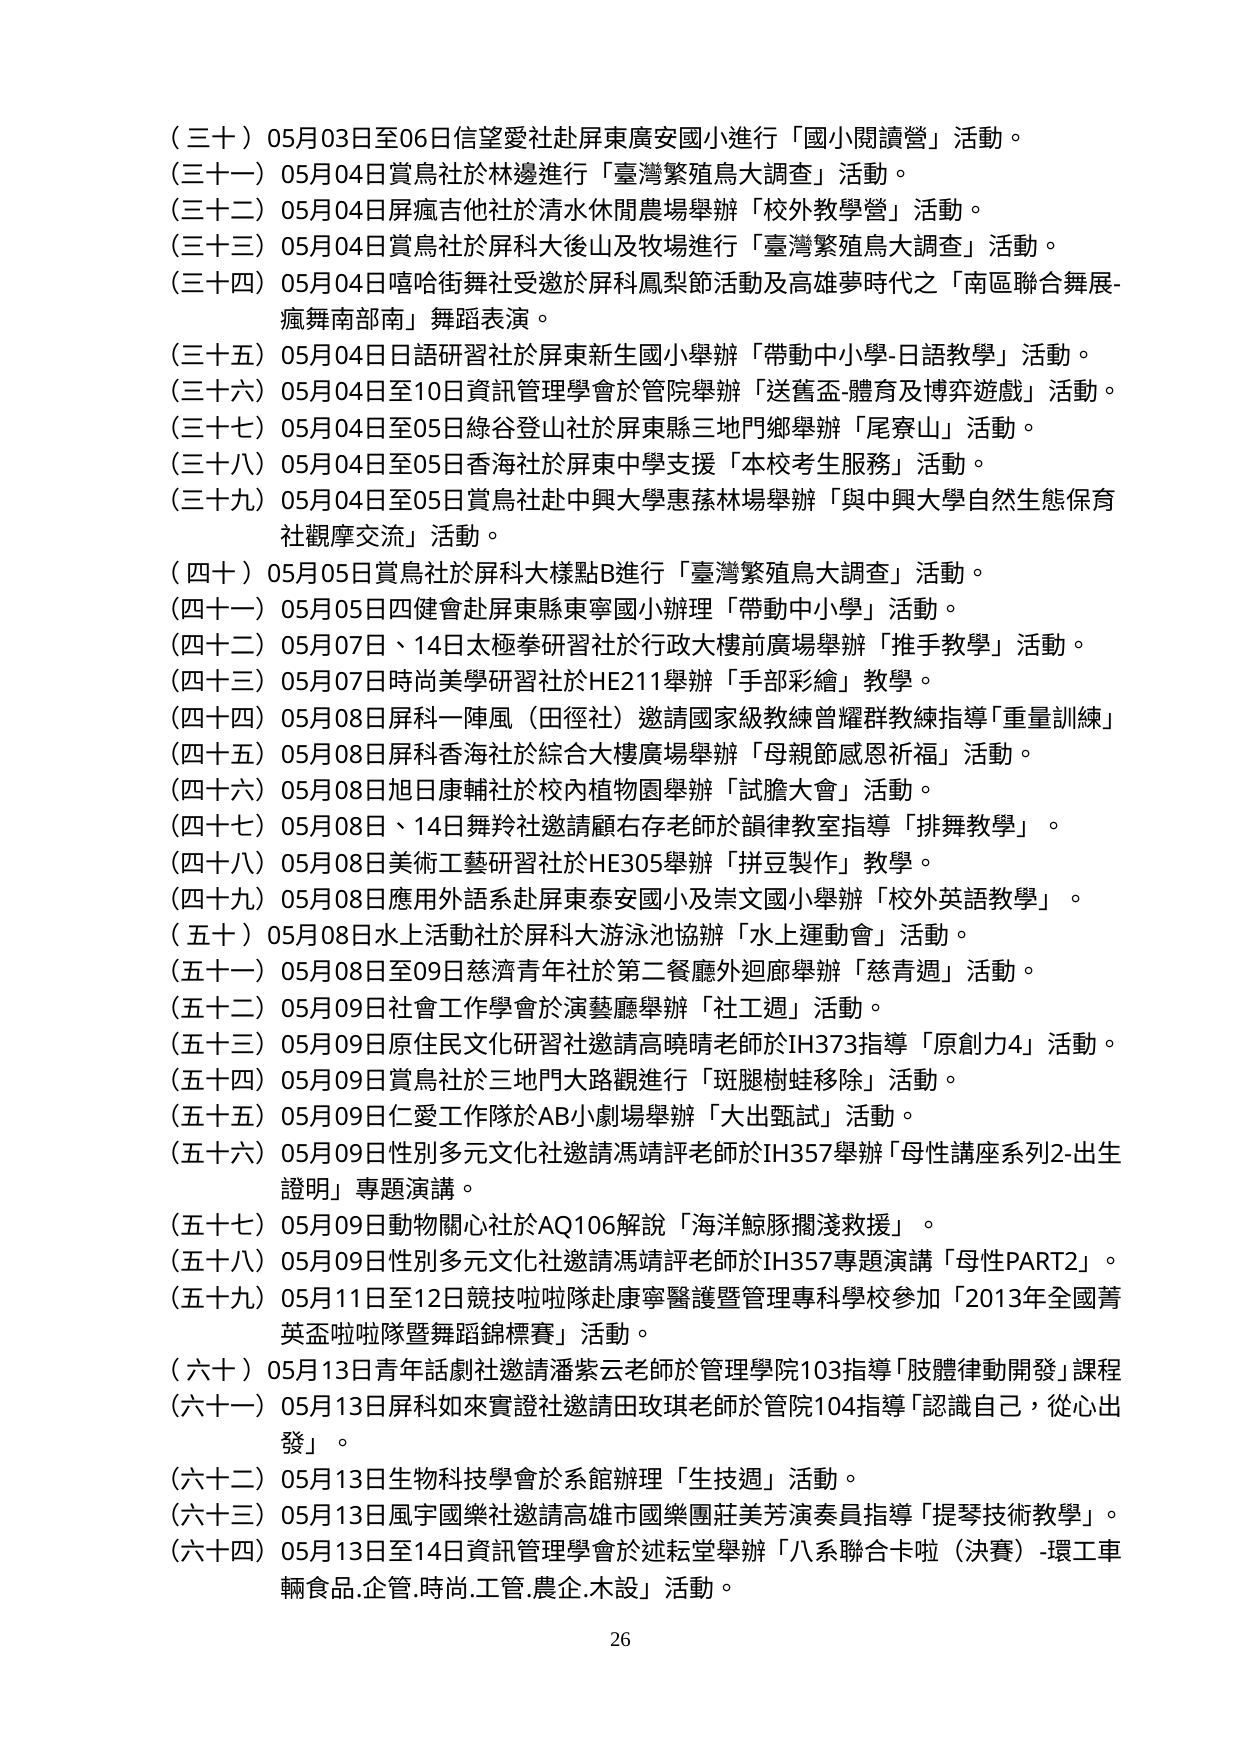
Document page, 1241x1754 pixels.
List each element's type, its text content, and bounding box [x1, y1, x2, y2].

text （五十一）05月08日至09日慈濟青年社於第二餐廳外迴廊舉辦「慈青週」活動。 [156, 952, 1122, 988]
text （四十九）05月08日應用外語系赴屏東泰安國小及崇文國小舉辦「校外英語教學」。 [156, 879, 1122, 916]
text （五十二）05月09日社會工作學會於演藝廳舉辦「社工週」活動。 [156, 988, 1122, 1024]
text （四十三）05月07日時尚美學研習社於HE211舉辦「手部彩繪」教學。 [156, 662, 1122, 698]
text （三十一）05月04日賞鳥社於林邊進行「臺灣繁殖鳥大調查」活動。 [156, 154, 1122, 191]
text （三十八）05月04日至05日香海社於屏東中學支援「本校考生服務」活動。 [156, 444, 1122, 481]
text （四十四）05月08日屏科一陣風（田徑社）邀請國家級教練曾耀群教練指導「重量訓練」。 [156, 698, 1122, 734]
text （四十二）05月07日、14日太極拳研習社於行政大樓前廣場舉辦「推手教學」活動。 [156, 626, 1122, 662]
text （ 五十 ）05月08日水上活動社於屏科大游泳池協辦「水上運動會」活動。 [156, 916, 1122, 952]
text （四十七）05月08日、14日舞羚社邀請顧右存老師於韻律教室指導「排舞教學」。 [156, 807, 1122, 843]
text （六十一）05月13日屏科如來實證社邀請田玫琪老師於管院104指導「認識自己，從心出發」。 [156, 1387, 1122, 1459]
text （五十四）05月09日賞鳥社於三地門大路觀進行「斑腿樹蛙移除」活動。 [156, 1061, 1122, 1097]
text （五十三）05月09日原住民文化研習社邀請高曉晴老師於IH373指導「原創力4」活動。 [156, 1024, 1122, 1061]
text （三十九）05月04日至05日賞鳥社赴中興大學惠蓀林場舉辦「與中興大學自然生態保育社觀摩交流」活動。 [156, 481, 1122, 553]
text （三十二）05月04日屏瘋吉他社於清水休閒農場舉辦「校外教學營」活動。 [156, 191, 1122, 227]
text （三十四）05月04日嘻哈街舞社受邀於屏科鳳梨節活動及高雄夢時代之「南區聯合舞展-瘋舞南部南」舞蹈表演。 [156, 263, 1122, 336]
text （四十六）05月08日旭日康輔社於校內植物園舉辦「試膽大會」活動。 [156, 771, 1122, 807]
text （ 六十 ）05月13日青年話劇社邀請潘紫云老師於管理學院103指導「肢體律動開發」課程。 [156, 1351, 1122, 1387]
text （三十三）05月04日賞鳥社於屏科大後山及牧場進行「臺灣繁殖鳥大調查」活動。 [156, 227, 1122, 263]
text （四十八）05月08日美術工藝研習社於HE305舉辦「拼豆製作」教學。 [156, 843, 1122, 879]
text （三十五）05月04日日語研習社於屏東新生國小舉辦「帶動中小學-日語教學」活動。 [156, 336, 1122, 372]
text （五十七）05月09日動物關心社於AQ106解說「海洋鯨豚擱淺救援」。 [156, 1206, 1122, 1242]
text （五十八）05月09日性別多元文化社邀請馮靖評老師於IH357專題演講「母性PART2」。 [156, 1242, 1122, 1278]
text （四十一）05月05日四健會赴屏東縣東寧國小辦理「帶動中小學」活動。 [156, 589, 1122, 626]
text （五十九）05月11日至12日競技啦啦隊赴康寧醫護暨管理專科學校參加「2013年全國菁英盃啦啦隊暨舞蹈錦標賽」活動。 [156, 1278, 1122, 1351]
text （四十五）05月08日屏科香海社於綜合大樓廣場舉辦「母親節感恩祈福」活動。 [156, 734, 1122, 771]
text （六十四）05月13日至14日資訊管理學會於述耘堂舉辦「八系聯合卡啦（決賽）-環工車輛食品.企管.時尚.工管.農企.木設」活動。 [156, 1532, 1122, 1604]
text （五十六）05月09日性別多元文化社邀請馮靖評老師於IH357舉辦「母性講座系列2-出生證明」專題演講。 [156, 1133, 1122, 1206]
text （三十七）05月04日至05日綠谷登山社於屏東縣三地門鄉舉辦「尾寮山」活動。 [156, 408, 1122, 444]
text （五十五）05月09日仁愛工作隊於AB小劇場舉辦「大出甄試」活動。 [156, 1097, 1122, 1133]
text （三十六）05月04日至10日資訊管理學會於管院舉辦「送舊盃-體育及博弈遊戲」活動。 [156, 372, 1122, 408]
text （ 三十 ）05月03日至06日信望愛社赴屏東廣安國小進行「國小閱讀營」活動。 [156, 118, 1122, 154]
text （ 四十 ）05月05日賞鳥社於屏科大樣點B進行「臺灣繁殖鳥大調查」活動。 [156, 553, 1122, 589]
text （六十三）05月13日風宇國樂社邀請高雄市國樂團莊美芳演奏員指導「提琴技術教學」。 [156, 1496, 1122, 1532]
text （六十二）05月13日生物科技學會於系館辦理「生技週」活動。 [156, 1459, 1122, 1496]
